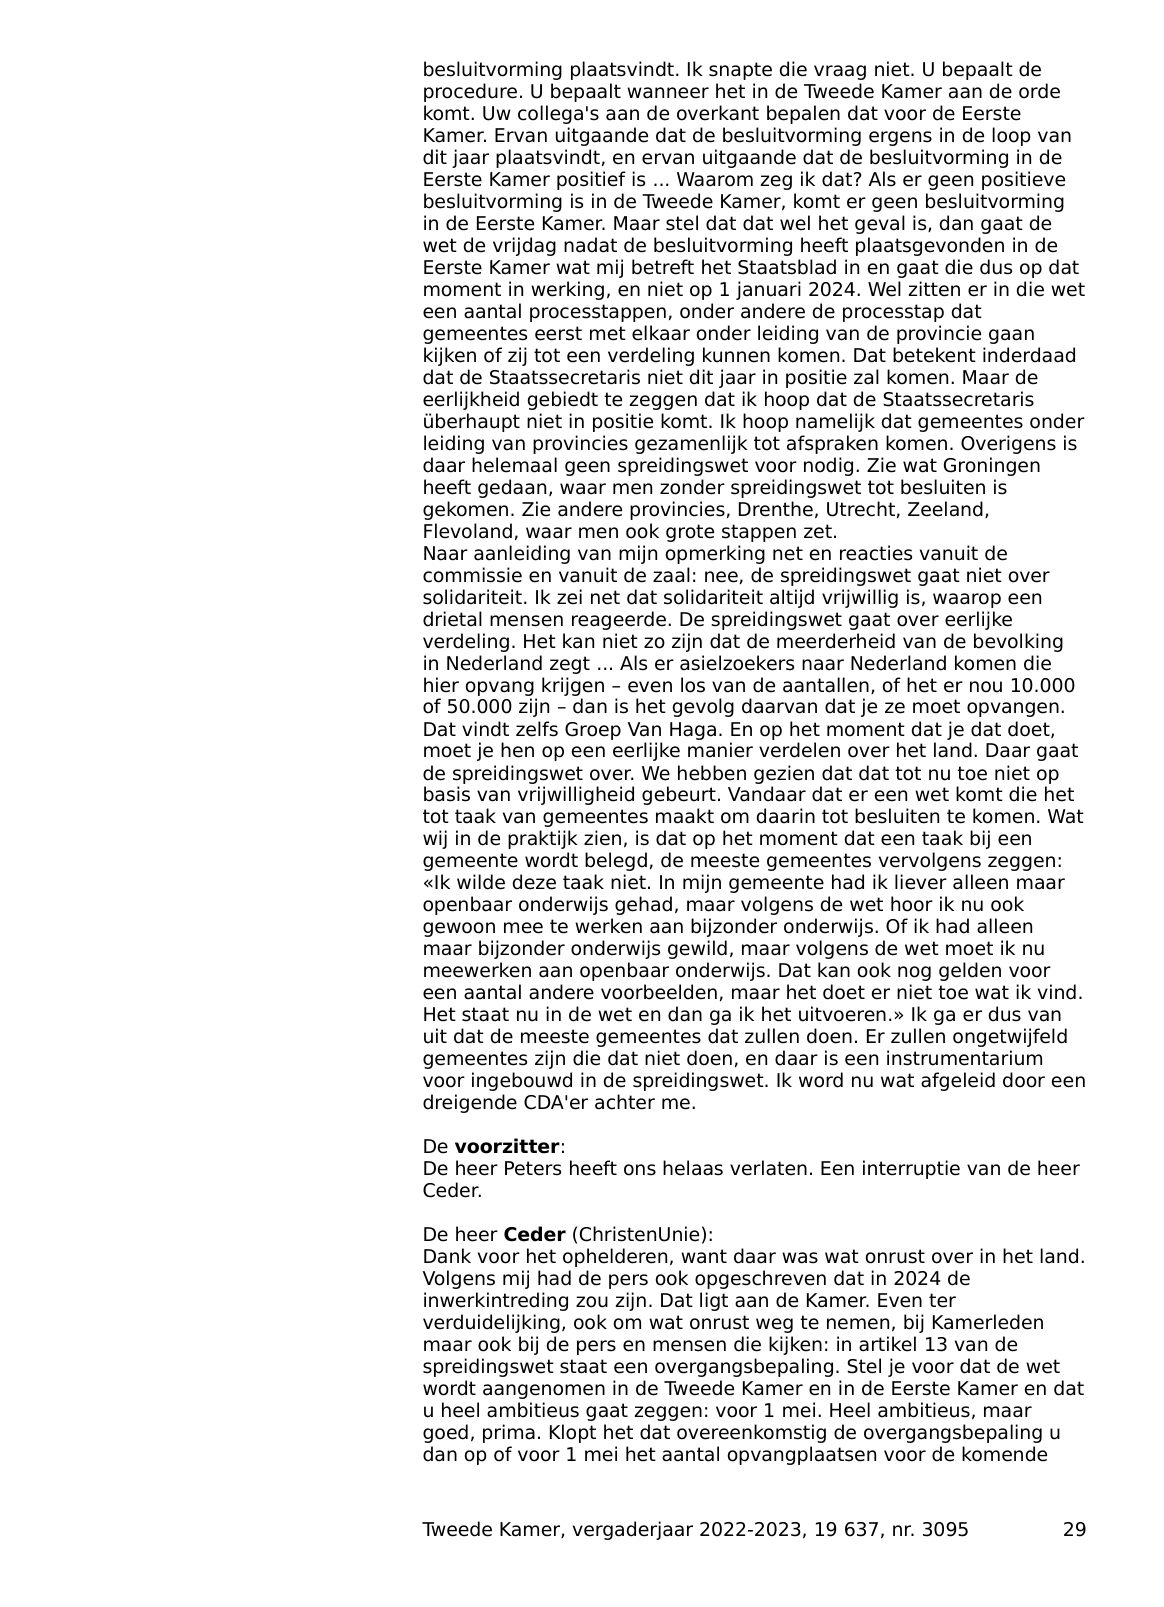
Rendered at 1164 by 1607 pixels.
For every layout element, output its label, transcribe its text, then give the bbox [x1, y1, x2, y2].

text De heer Ceder (ChristenUnie): [422, 1224, 1087, 1246]
text De heer Peters heeft ons helaas verlaten. Een interruptie van de heer Ceder. [422, 1158, 1087, 1202]
text De voorzitter: [422, 1136, 1087, 1158]
text Dank voor het ophelderen, want daar was wat onrust over in het land. Volgens mij had de pers ook opgeschreven dat in 2024 de inwerkintreding zou zijn. Dat ligt aan de Kamer. Even ter verduidelijking, ook om wat onrust weg te nemen, bij Kamerleden maar ook bij de pers en mensen die kijken: in artikel 13 van de spreidingswet staat een overgangsbepaling. Stel je voor dat de wet wordt aangenomen in de Tweede Kamer en in de Eerste Kamer en dat u heel ambitieus gaat zeggen: voor 1 mei. Heel ambitieus, maar goed, prima. Klopt het dat overeenkomstig de overgangsbepaling u dan op of voor 1 mei het aantal opvangplaatsen voor de komende [422, 1246, 1087, 1466]
text besluitvorming plaatsvindt. Ik snapte die vraag niet. U bepaalt de procedure. U bepaalt wanneer het in de Tweede Kamer aan de orde komt. Uw collega's aan de overkant bepalen dat voor de Eerste Kamer. Ervan uitgaande dat de besluitvorming ergens in de loop van dit jaar plaatsvindt, en ervan uitgaande dat de besluitvorming in de Eerste Kamer positief is ... Waarom zeg ik dat? Als er geen positieve besluitvorming is in de Tweede Kamer, komt er geen besluitvorming in de Eerste Kamer. Maar stel dat dat wel het geval is, dan gaat de wet de vrijdag nadat de besluitvorming heeft plaatsgevonden in de Eerste Kamer wat mij betreft het Staatsblad in en gaat die dus op dat moment in werking, en niet op 1 januari 2024. Wel zitten er in die wet een aantal processtappen, onder andere de processtap dat gemeentes eerst met elkaar onder leiding van de provincie gaan kijken of zij tot een verdeling kunnen komen. Dat betekent inderdaad dat de Staatssecretaris niet dit jaar in positie zal komen. Maar de eerlijkheid gebiedt te zeggen dat ik hoop dat de Staatssecretaris überhaupt niet in positie komt. Ik hoop namelijk dat gemeentes onder leiding van provincies gezamenlijk tot afspraken komen. Overigens is daar helemaal geen spreidingswet voor nodig. Zie wat Groningen heeft gedaan, waar men zonder spreidingswet tot besluiten is gekomen. Zie andere provincies, Drenthe, Utrecht, Zeeland, Flevoland, waar men ook grote stappen zet. [422, 59, 1087, 543]
text Naar aanleiding van mijn opmerking net en reacties vanuit de commissie en vanuit de zaal: nee, de spreidingswet gaat niet over solidariteit. Ik zei net dat solidariteit altijd vrijwillig is, waarop een drietal mensen reageerde. De spreidingswet gaat over eerlijke verdeling. Het kan niet zo zijn dat de meerderheid van de bevolking in Nederland zegt ... Als er asielzoekers naar Nederland komen die hier opvang krijgen – even los van de aantallen, of het er nou 10.000 of 50.000 zijn – dan is het gevolg daarvan dat je ze moet opvangen. Dat vindt zelfs Groep Van Haga. En op het moment dat je dat doet, moet je hen op een eerlijke manier verdelen over het land. Daar gaat de spreidingswet over. We hebben gezien dat dat tot nu toe niet op basis van vrijwilligheid gebeurt. Vandaar dat er een wet komt die het tot taak van gemeentes maakt om daarin tot besluiten te komen. Wat wij in de praktijk zien, is dat op het moment dat een taak bij een gemeente wordt belegd, de meeste gemeentes vervolgens zeggen: «Ik wilde deze taak niet. In mijn gemeente had ik liever alleen maar openbaar onderwijs gehad, maar volgens de wet hoor ik nu ook gewoon mee te werken aan bijzonder onderwijs. Of ik had alleen maar bijzonder onderwijs gewild, maar volgens de wet moet ik nu meewerken aan openbaar onderwijs. Dat kan ook nog gelden voor een aantal andere voorbeelden, maar het doet er niet toe wat ik vind. Het staat nu in de wet en dan ga ik het uitvoeren.» Ik ga er dus van uit dat de meeste gemeentes dat zullen doen. Er zullen ongetwijfeld gemeentes zijn die dat niet doen, en daar is een instrumentarium voor ingebouwd in de spreidingswet. Ik word nu wat afgeleid door een dreigende CDA'er achter me. [422, 543, 1087, 1114]
